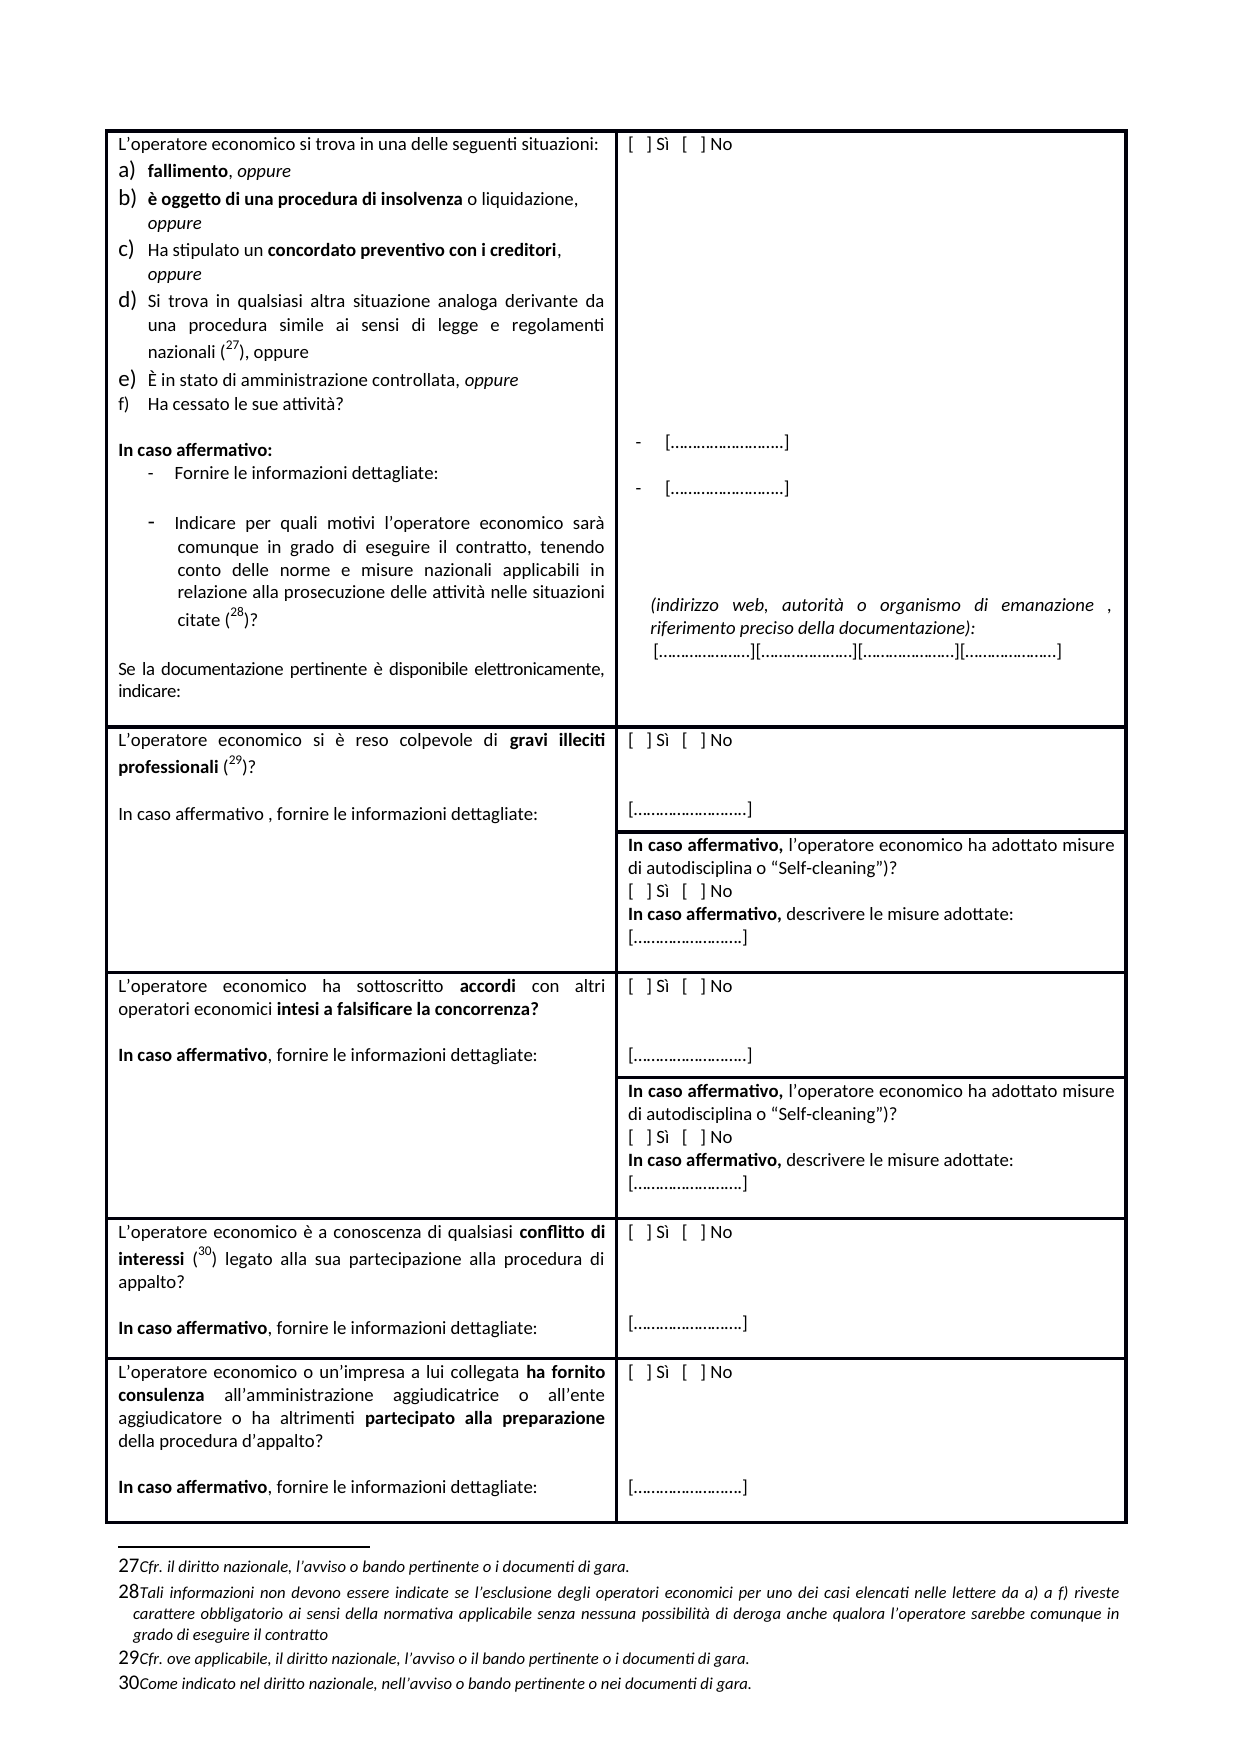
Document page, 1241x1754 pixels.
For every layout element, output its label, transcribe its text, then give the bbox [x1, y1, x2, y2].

table_cell [ ] Sì [ ] No [……………………..] [……………………..] (indirizzo web, autorità o organismo di emanazione , riferimento preciso della documentazione): […………………][…………………][…………………][…………………] [618, 133, 1124, 725]
table_cell In caso affermativo, l’operatore economico ha adottato misure di autodisciplina o “Self-cleaning”)? [ ] Sì [ ] No In caso affermativo, descrivere le misure adottate: […………………….] [618, 1079, 1124, 1217]
table_cell L’operatore economico è a conoscenza di qualsiasi conflitto di interessi () legato alla sua partecipazione alla procedura di appalto? In caso affermativo, fornire le informazioni dettagliate: [108, 1220, 615, 1357]
table_cell In caso affermativo, l’operatore economico ha adottato misure di autodisciplina o “Self-cleaning”)? [ ] Sì [ ] No In caso affermativo, descrivere le misure adottate: […………………….] [618, 834, 1124, 971]
table_cell [ ] Sì [ ] No […………………….] [618, 1220, 1124, 1357]
table_cell L’operatore economico ha sottoscritto accordi con altri operatori economici intesi a falsificare la concorrenza? In caso affermativo, fornire le informazioni dettagliate: [108, 974, 615, 1217]
table_cell [ ] Sì [ ] No [……………………..] [618, 974, 1124, 1076]
table_cell L’operatore economico o un’impresa a lui collegata ha fornito consulenza all’amministrazione aggiudicatrice o all’ente aggiudicatore o ha altrimenti partecipato alla preparazione della procedura d’appalto? In caso affermativo, fornire le informazioni dettagliate: [108, 1360, 615, 1521]
table_cell [ ] Sì [ ] No [……………………..] [618, 729, 1124, 830]
table_cell [ ] Sì [ ] No […………………….] [618, 1360, 1124, 1521]
table_cell L’operatore economico si trova in una delle seguenti situazioni: fallimento, oppure è oggetto di una procedura di insolvenza o liquidazione, oppure Ha stipulato un concordato preventivo con i creditori, oppure Si trova in qualsiasi altra situazione analoga derivante da una procedura simile ai sensi di legge e regolamenti nazionali (), oppure È in stato di amministrazione controllata, oppure Ha cessato le sue attività? In caso affermativo: Fornire le informazioni dettagliate: Indicare per quali motivi l’operatore economico sarà comunque in grado di eseguire il contratto, tenendo conto delle norme e misure nazionali applicabili in relazione alla prosecuzione delle attività nelle situazioni citate ()? Se la documentazione pertinente è disponibile elettronicamente, indicare: [108, 133, 615, 725]
table_cell L’operatore economico si è reso colpevole di gravi illeciti professionali ()? In caso affermativo , fornire le informazioni dettagliate: [108, 729, 615, 971]
